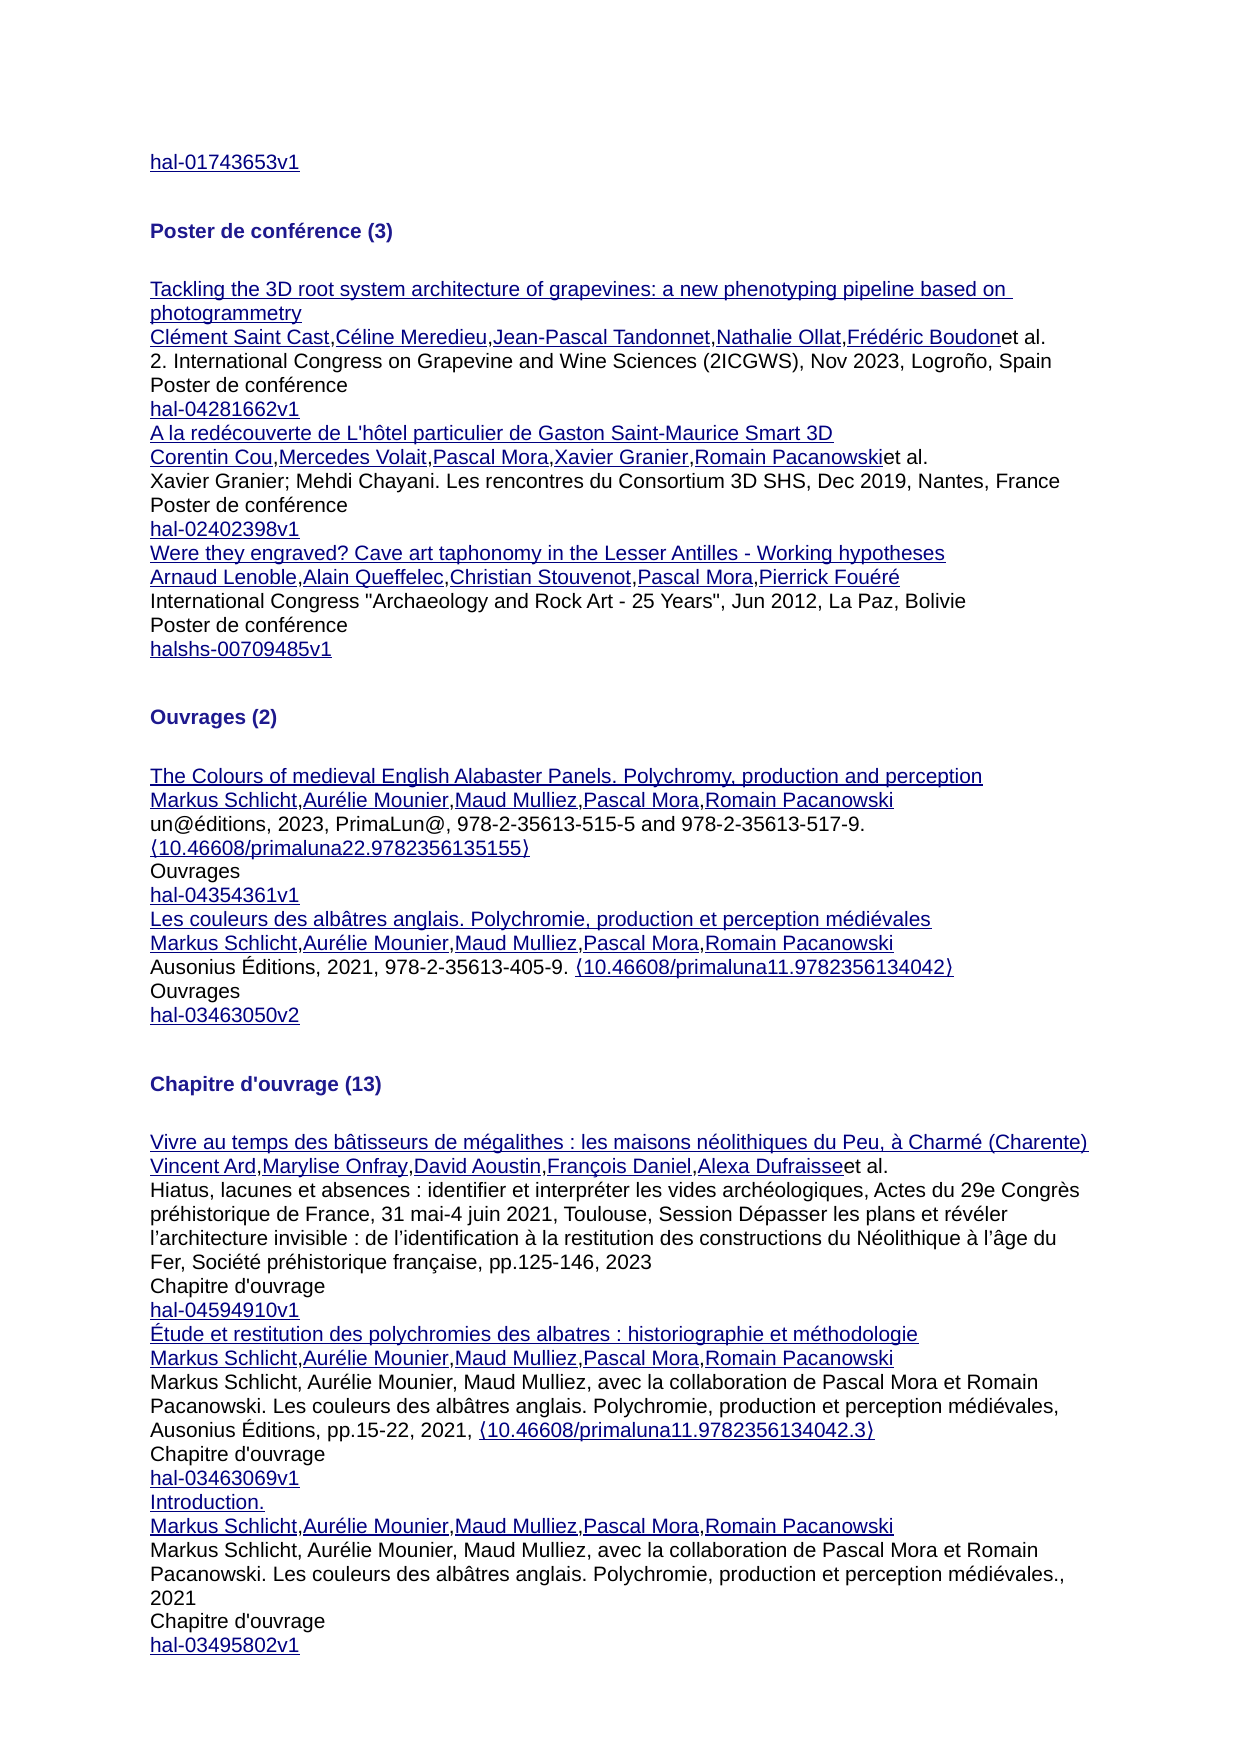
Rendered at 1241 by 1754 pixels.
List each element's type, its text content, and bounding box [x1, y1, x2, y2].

table_header Vivre au temps des bâtisseurs de mégalithes : les maisons néolithiques du Peu, à Charmé (Charente) Vincent Ard,Marylise Onfray,David Aoustin,François Daniel,Alexa Dufraisseet al. Hiatus, lacunes et absences : identifier et interpréter les vides archéologiques, Actes du 29e Congrès préhistorique de France, 31 mai-4 juin 2021, Toulouse, Session Dépasser les plans et révéler l’architecture invisible : de l’identification à la restitution des constructions du Néolithique à l’âge du Fer, Société préhistorique française, pp.125-146, 2023 Chapitre d'ouvrage hal-04594910v1 [150, 1130, 1090, 1322]
subtitle Chapitre d'ouvrage (13) [150, 1072, 1090, 1096]
table_header The Colours of medieval English Alabaster Panels. Polychromy, production and perception Markus Schlicht,Aurélie Mounier,Maud Mulliez,Pascal Mora,Romain Pacanowski un@éditions, 2023, PrimaLun@, 978-2-35613-515-5 and 978-2-35613-517-9. ⟨10.46608/primaluna22.9782356135155⟩ Ouvrages hal-04354361v1 [150, 764, 1090, 907]
table_cell hal-01743653v1 [150, 150, 1090, 174]
table_cell Les couleurs des albâtres anglais. Polychromie, production et perception médiévales Markus Schlicht,Aurélie Mounier,Maud Mulliez,Pascal Mora,Romain Pacanowski Ausonius Éditions, 2021, 978-2-35613-405-9. ⟨10.46608/primaluna11.9782356134042⟩ Ouvrages hal-03463050v2 [150, 907, 1090, 1027]
table_cell A la redécouverte de L'hôtel particulier de Gaston Saint-Maurice Smart 3D Corentin Cou,Mercedes Volait,Pascal Mora,Xavier Granier,Romain Pacanowskiet al. Xavier Granier; Mehdi Chayani. Les rencontres du Consortium 3D SHS, Dec 2019, Nantes, France Poster de conférence hal-02402398v1 [150, 421, 1090, 541]
subtitle Poster de conférence (3) [150, 219, 1090, 243]
subtitle Ouvrages (2) [150, 705, 1090, 729]
table_cell Introduction. Markus Schlicht,Aurélie Mounier,Maud Mulliez,Pascal Mora,Romain Pacanowski Markus Schlicht, Aurélie Mounier, Maud Mulliez, avec la collaboration de Pascal Mora et Romain Pacanowski. Les couleurs des albâtres anglais. Polychromie, production et perception médiévales., 2021 Chapitre d'ouvrage hal-03495802v1 [150, 1490, 1090, 1657]
table_header Tackling the 3D root system architecture of grapevines: a new phenotyping pipeline based on photogrammetry Clément Saint Cast,Céline Meredieu,Jean-Pascal Tandonnet,Nathalie Ollat,Frédéric Boudonet al. 2. International Congress on Grapevine and Wine Sciences (2ICGWS), Nov 2023, Logroño, Spain Poster de conférence hal-04281662v1 [150, 277, 1090, 421]
table_cell Were they engraved? Cave art taphonomy in the Lesser Antilles - Working hypotheses Arnaud Lenoble,Alain Queffelec,Christian Stouvenot,Pascal Mora,Pierrick Fouéré International Congress "Archaeology and Rock Art - 25 Years", Jun 2012, La Paz, Bolivie Poster de conférence halshs-00709485v1 [150, 541, 1090, 660]
table_cell Étude et restitution des polychromies des albatres : historiographie et méthodologie Markus Schlicht,Aurélie Mounier,Maud Mulliez,Pascal Mora,Romain Pacanowski Markus Schlicht, Aurélie Mounier, Maud Mulliez, avec la collaboration de Pascal Mora et Romain Pacanowski. Les couleurs des albâtres anglais. Polychromie, production et perception médiévales, Ausonius Éditions, pp.15-22, 2021, ⟨10.46608/primaluna11.9782356134042.3⟩ Chapitre d'ouvrage hal-03463069v1 [150, 1322, 1090, 1489]
